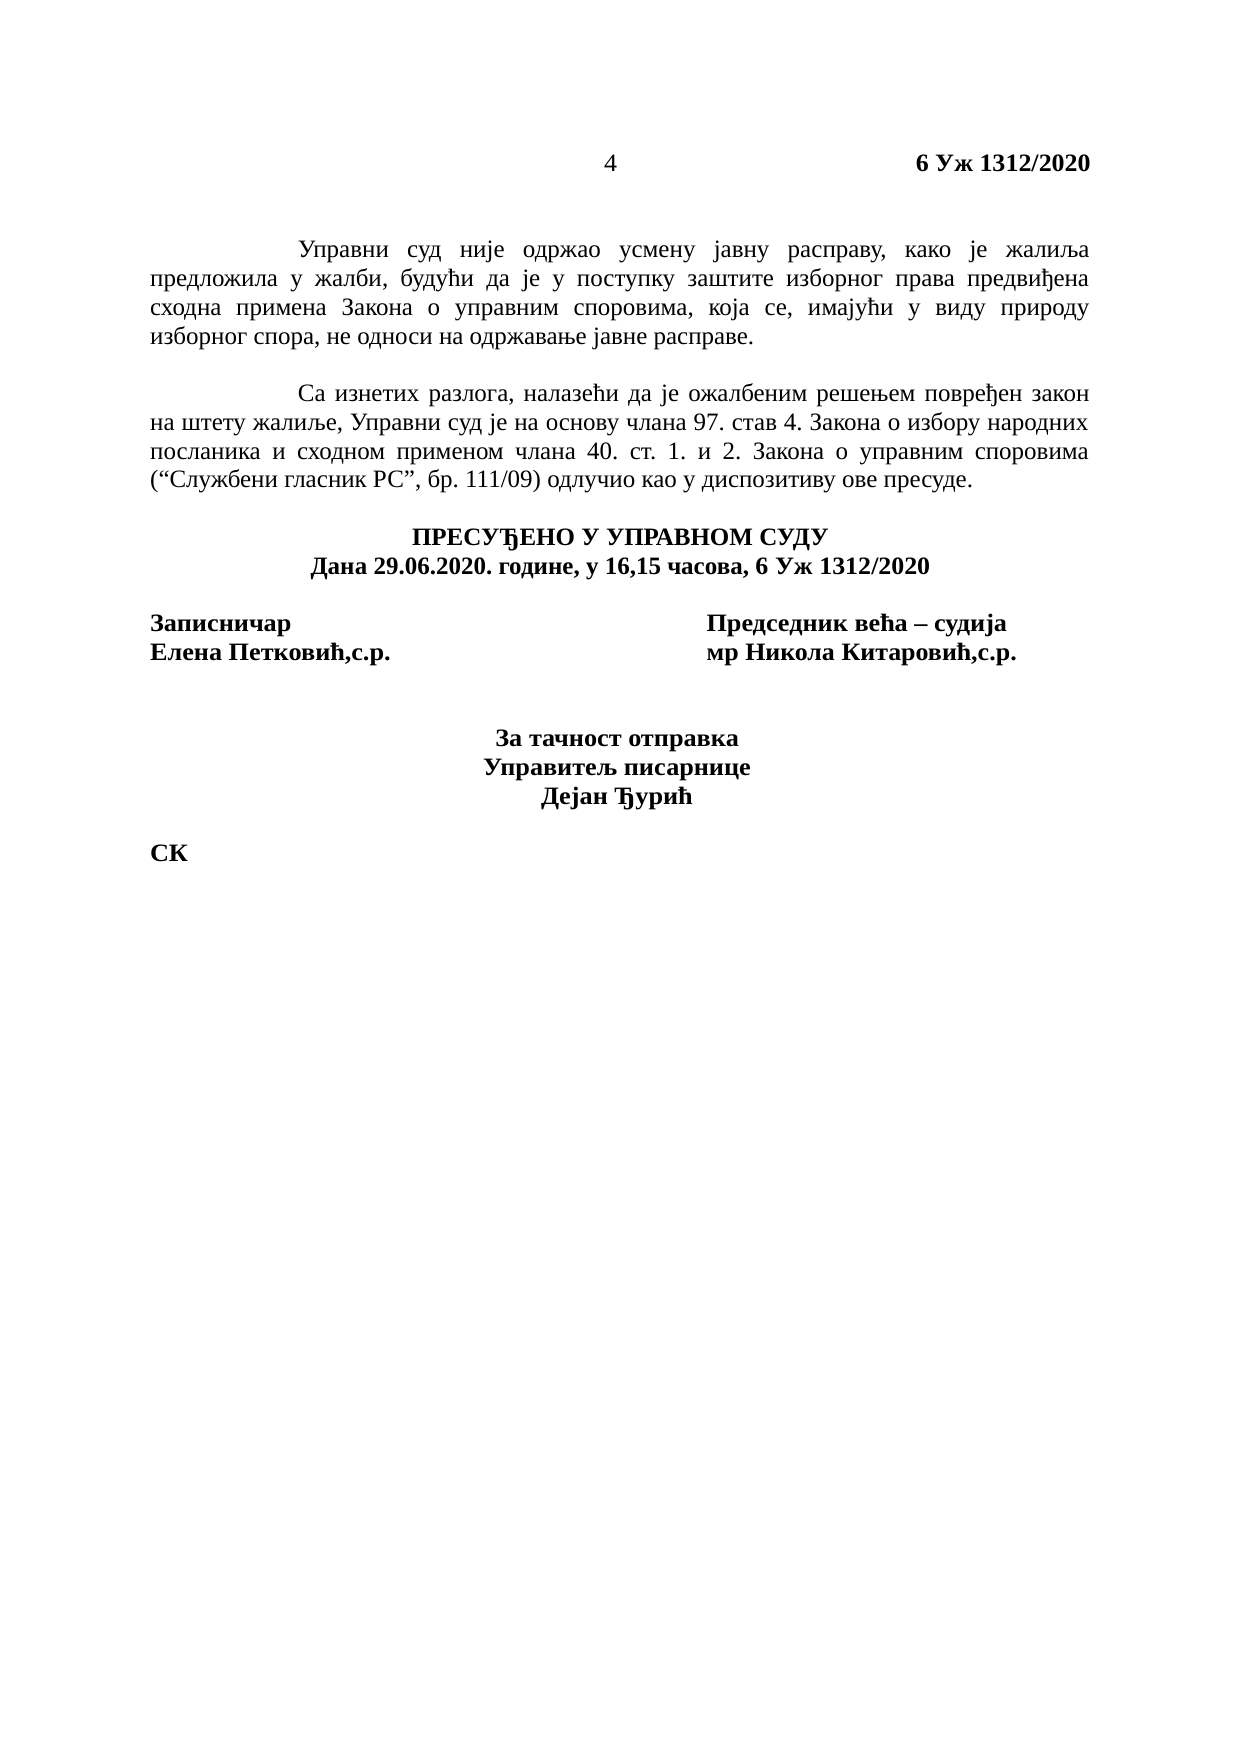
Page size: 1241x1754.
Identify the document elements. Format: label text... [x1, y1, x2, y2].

text Управитељ писарнице [150, 752, 1090, 781]
text Дана 29.06.2020. године, у 16,15 часова, 6 Уж 1312/2020 [150, 551, 1090, 579]
text Елена Петковић,с.р. мр Никола Китаровић,с.р. [150, 637, 1090, 666]
text ПРЕСУЂЕНО У УПРАВНОМ СУДУ [150, 522, 1090, 551]
text Дејан Ђурић [150, 781, 1090, 809]
text Записничар Председник већа – судија [150, 608, 1090, 637]
text За тачност отправка [150, 723, 1090, 752]
text Управни суд није одржао усмену јавну расправу, како је жалиља предложила у жалби, будући да је у поступку заштите изборног права предвиђена сходна примена Закона о управним споровима, која се, имајући у виду природу изборног спора, не односи на одржавање јавне расправе. [150, 234, 1090, 349]
text СК [150, 838, 1090, 867]
text Са изнетих разлога, налазећи да је ожалбеним решењем повређен закон на штету жалиље, Управни суд је на основу члана 97. став 4. Закона о избору народних посланика и сходном применом члана 40. ст. 1. и 2. Закона о управним споровима (“Службени гласник РС”, бр. 111/09) одлучио као у диспозитиву ове пресуде. [150, 378, 1090, 493]
